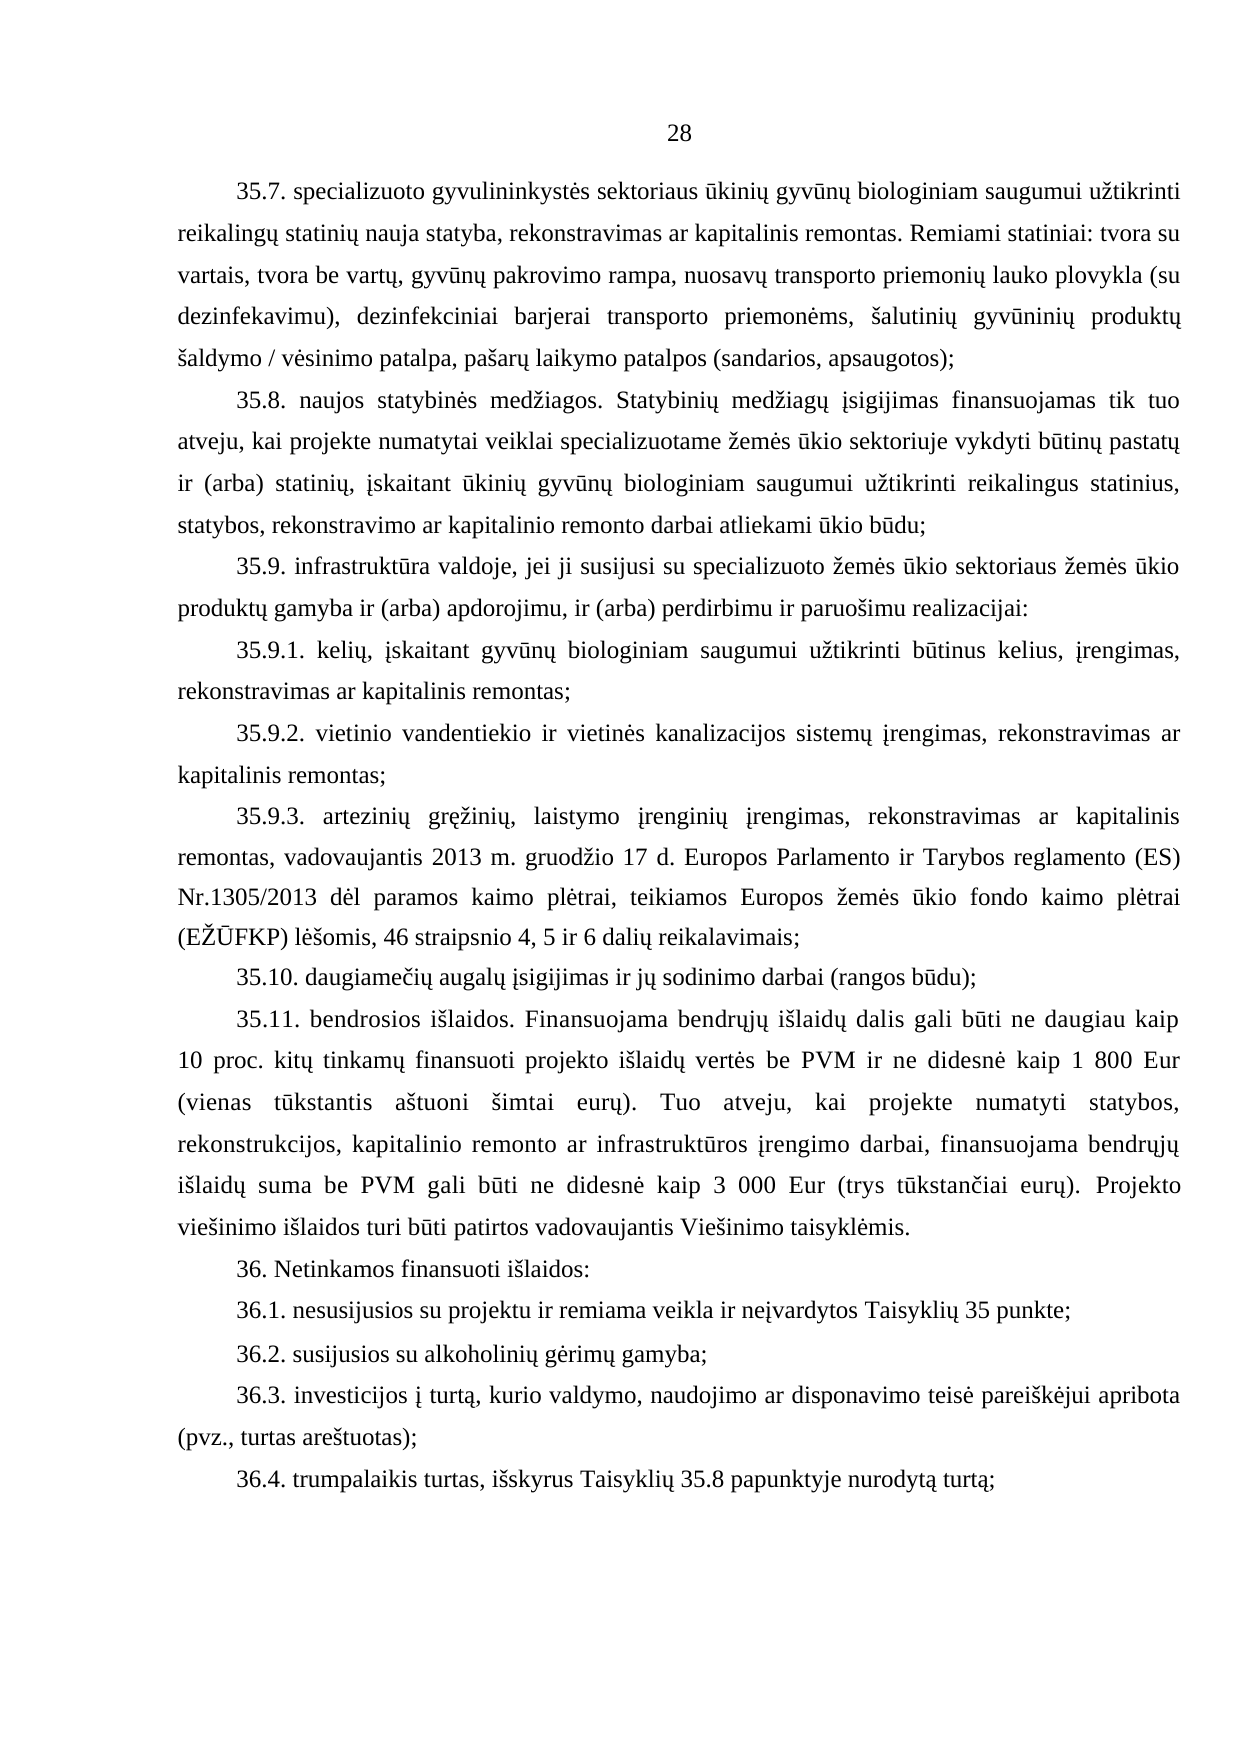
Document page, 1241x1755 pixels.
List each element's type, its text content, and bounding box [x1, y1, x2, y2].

text 35.9. infrastruktūra valdoje, jei ji susijusi su specializuoto žemės ūkio sektoriaus žemės ūkio produktų gamyba ir (arba) apdorojimu, ir (arba) perdirbimu ir paruošimu realizacijai: [177, 551, 1181, 622]
text 35.9.2. vietinio vandentiekio ir vietinės kanalizacijos sistemų įrengimas, rekonstravimas ar kapitalinis remontas; [177, 718, 1181, 788]
text 35.8. naujos statybinės medžiagos. Statybinių medžiagų įsigijimas finansuojamas tik tuo atveju, kai projekte numatytai veiklai specializuotame žemės ūkio sektoriuje vykdyti būtinų pastatų ir (arba) statinių, įskaitant ūkinių gyvūnų biologiniam saugumui užtikrinti reikalingus statinius, statybos, rekonstravimo ar kapitalinio remonto darbai atliekami ūkio būdu; [177, 385, 1181, 538]
text 35.10. daugiamečių augalų įsigijimas ir jų sodinimo darbai (rangos būdu); [177, 962, 1181, 991]
text 36.3. investicijos į turtą, kurio valdymo, naudojimo ar disponavimo teisė pareiškėjui apribota (pvz., turtas areštuotas); [177, 1380, 1181, 1451]
text 35.9.1. kelių, įskaitant gyvūnų biologiniam saugumui užtikrinti būtinus kelius, įrengimas, rekonstravimas ar kapitalinis remontas; [177, 635, 1181, 705]
text 36.4. trumpalaikis turtas, išskyrus Taisyklių 35.8 papunktyje nurodytą turtą; [177, 1464, 1181, 1492]
text 36.1. nesusijusios su projektu ir remiama veikla ir neįvardytos Taisyklių 35 punkte; [177, 1296, 1181, 1324]
text 35.7. specializuoto gyvulininkystės sektoriaus ūkinių gyvūnų biologiniam saugumui užtikrinti reikalingų statinių nauja statyba, rekonstravimas ar kapitalinis remontas. Remiami statiniai: tvora su vartais, tvora be vartų, gyvūnų pakrovimo rampa, nuosavų transporto priemonių lauko plovykla (su dezinfekavimu), dezinfekciniai barjerai transporto priemonėms, šalutinių gyvūninių produktų šaldymo / vėsinimo patalpa, pašarų laikymo patalpos (sandarios, apsaugotos); [177, 176, 1181, 372]
text 35.11. bendrosios išlaidos. Finansuojama bendrųjų išlaidų dalis gali būti ne daugiau kaip 10 proc. kitų tinkamų finansuoti projekto išlaidų vertės be PVM ir ne didesnė kaip 1 800 Eur (vienas tūkstantis aštuoni šimtai eurų). Tuo atveju, kai projekte numatyti statybos, rekonstrukcijos, kapitalinio remonto ar infrastruktūros įrengimo darbai, finansuojama bendrųjų išlaidų suma be PVM gali būti ne didesnė kaip 3 000 Eur (trys tūkstančiai eurų). Projekto viešinimo išlaidos turi būti patirtos vadovaujantis Viešinimo taisyklėmis. [177, 1004, 1181, 1241]
text 36.2. susijusios su alkoholinių gėrimų gamyba; [177, 1339, 1181, 1367]
text 35.9.3. artezinių gręžinių, laistymo įrenginių įrengimas, rekonstravimas ar kapitalinis remontas, vadovaujantis 2013 m. gruodžio 17 d. Europos Parlamento ir Tarybos reglamento (ES) Nr.1305/2013 dėl paramos kaimo plėtrai, teikiamos Europos žemės ūkio fondo kaimo plėtrai (EŽŪFKP) lėšomis, 46 straipsnio 4, 5 ir 6 dalių reikalavimais; [177, 801, 1181, 951]
text 36. Netinkamos finansuoti išlaidos: [177, 1254, 1181, 1283]
